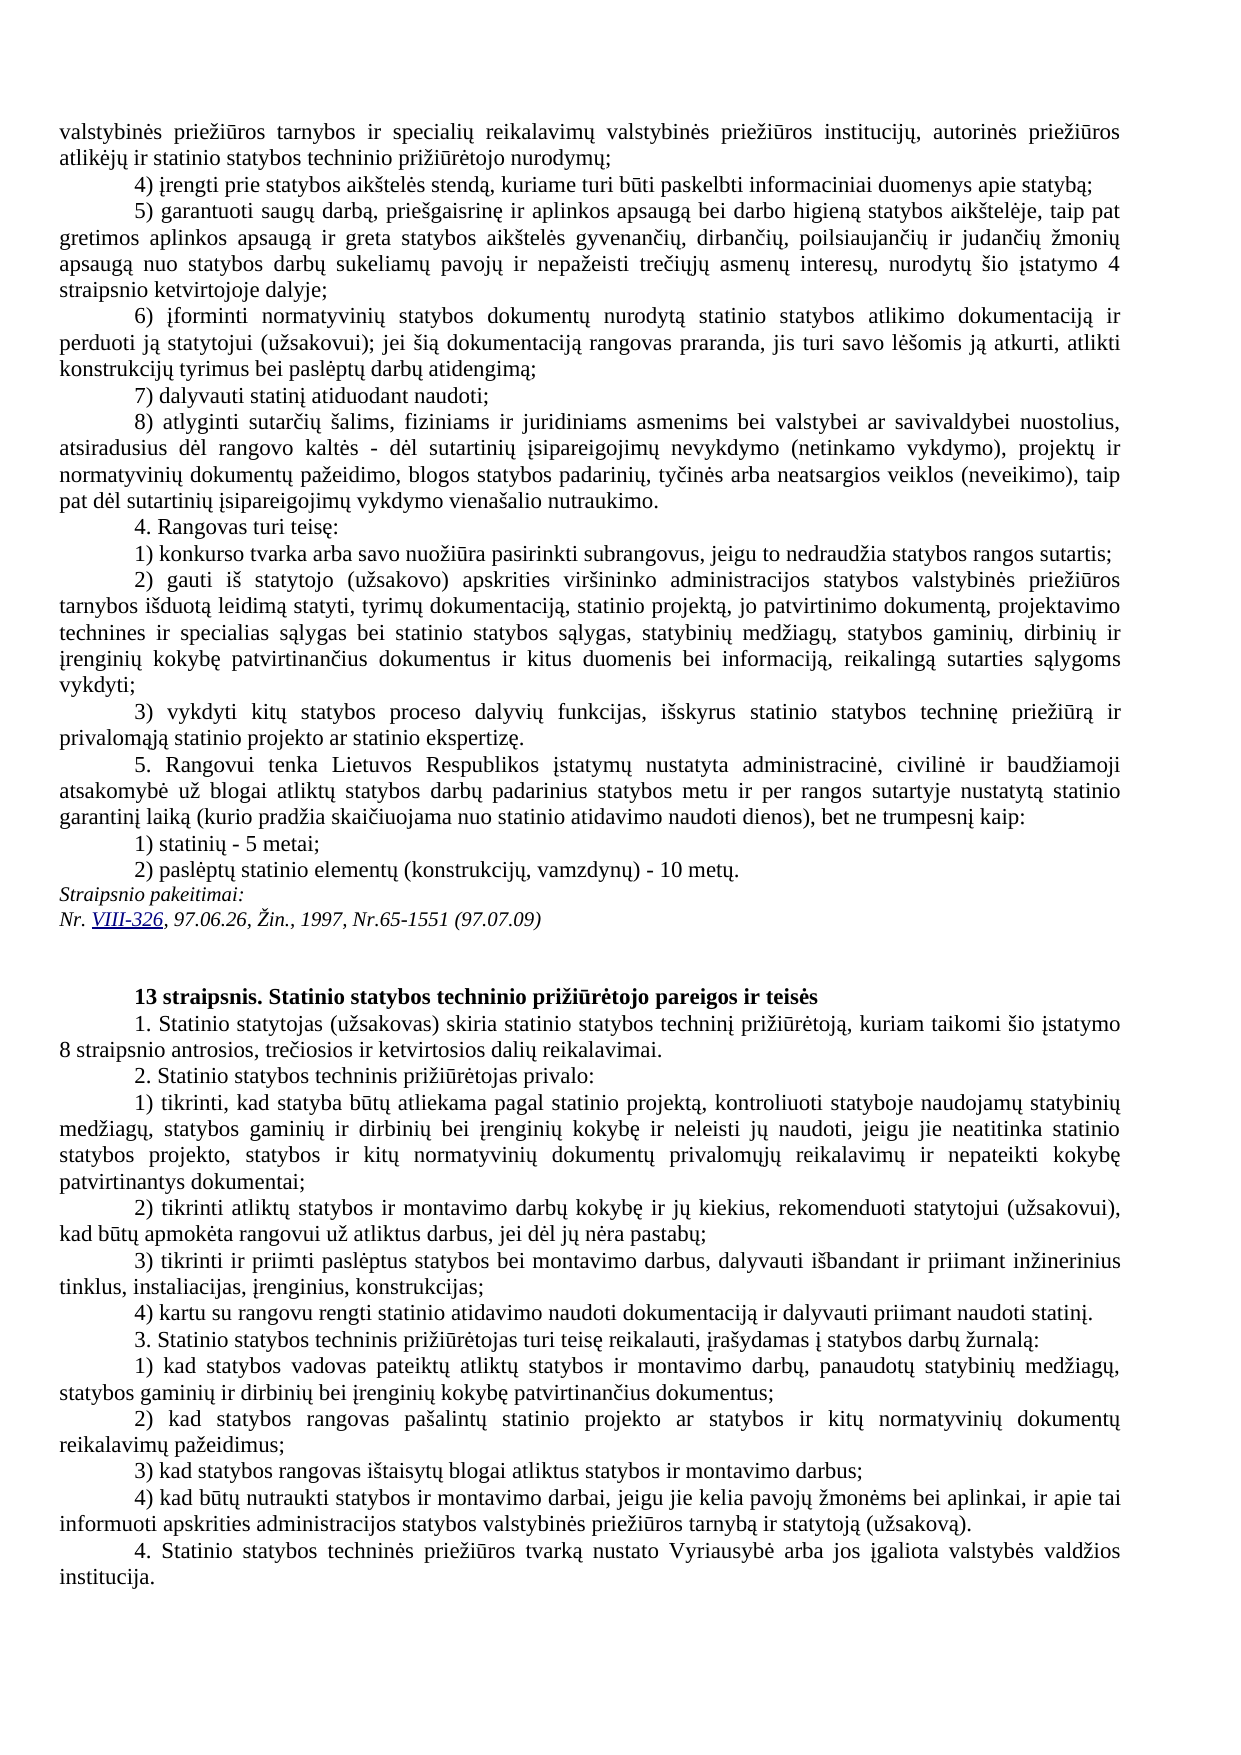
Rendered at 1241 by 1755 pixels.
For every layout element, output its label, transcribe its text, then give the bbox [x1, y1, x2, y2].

text 3) tikrinti ir priimti paslėptus statybos bei montavimo darbus, dalyvauti išbandant ir priimant inžinerinius tinklus, instaliacijas, įrenginius, konstrukcijas; [59, 1247, 1122, 1299]
text 4) įrengti prie statybos aikštelės stendą, kuriame turi būti paskelbti informaciniai duomenys apie statybą; [59, 171, 1122, 197]
text Nr. VIII-326, 97.06.26, Žin., 1997, Nr.65-1551 (97.07.09) [59, 906, 1122, 931]
text 2. Statinio statybos techninis prižiūrėtojas privalo: [59, 1062, 1122, 1089]
text 2) gauti iš statytojo (užsakovo) apskrities viršininko administracijos statybos valstybinės priežiūros tarnybos išduotą leidimą statyti, tyrimų dokumentaciją, statinio projektą, jo patvirtinimo dokumentą, projektavimo technines ir specialias sąlygas bei statinio statybos sąlygas, statybinių medžiagų, statybos gaminių, dirbinių ir įrenginių kokybę patvirtinančius dokumentus ir kitus duomenis bei informaciją, reikalingą sutarties sąlygoms vykdyti; [59, 566, 1122, 698]
text 13 straipsnis. Statinio statybos techninio prižiūrėtojo pareigos ir teisės [59, 983, 1122, 1009]
text 5) garantuoti saugų darbą, priešgaisrinę ir aplinkos apsaugą bei darbo higieną statybos aikštelėje, taip pat gretimos aplinkos apsaugą ir greta statybos aikštelės gyvenančių, dirbančių, poilsiaujančių ir judančių žmonių apsaugą nuo statybos darbų sukeliamų pavojų ir nepažeisti trečiųjų asmenų interesų, nurodytų šio įstatymo 4 straipsnio ketvirtojoje dalyje; [59, 197, 1122, 303]
text valstybinės priežiūros tarnybos ir specialių reikalavimų valstybinės priežiūros institucijų, autorinės priežiūros atlikėjų ir statinio statybos techninio prižiūrėtojo nurodymų; [59, 118, 1122, 171]
text Straipsnio pakeitimai: [59, 882, 1122, 906]
text 8) atlyginti sutarčių šalims, fiziniams ir juridiniams asmenims bei valstybei ar savivaldybei nuostolius, atsiradusius dėl rangovo kaltės - dėl sutartinių įsipareigojimų nevykdymo (netinkamo vykdymo), projektų ir normatyvinių dokumentų pažeidimo, blogos statybos padarinių, tyčinės arba neatsargios veiklos (neveikimo), taip pat dėl sutartinių įsipareigojimų vykdymo vienašalio nutraukimo. [59, 408, 1122, 513]
text 1) konkurso tvarka arba savo nuožiūra pasirinkti subrangovus, jeigu to nedraudžia statybos rangos sutartis; [59, 540, 1122, 566]
text 3) vykdyti kitų statybos proceso dalyvių funkcijas, išskyrus statinio statybos techninę priežiūrą ir privalomąją statinio projekto ar statinio ekspertizę. [59, 698, 1122, 751]
text 4) kad būtų nutraukti statybos ir montavimo darbai, jeigu jie kelia pavojų žmonėms bei aplinkai, ir apie tai informuoti apskrities administracijos statybos valstybinės priežiūros tarnybą ir statytoją (užsakovą). [59, 1484, 1122, 1537]
text 1) tikrinti, kad statyba būtų atliekama pagal statinio projektą, kontroliuoti statyboje naudojamų statybinių medžiagų, statybos gaminių ir dirbinių bei įrenginių kokybę ir neleisti jų naudoti, jeigu jie neatitinka statinio statybos projekto, statybos ir kitų normatyvinių dokumentų privalomųjų reikalavimų ir nepateikti kokybę patvirtinantys dokumentai; [59, 1089, 1122, 1194]
text 1) kad statybos vadovas pateiktų atliktų statybos ir montavimo darbų, panaudotų statybinių medžiagų, statybos gaminių ir dirbinių bei įrenginių kokybę patvirtinančius dokumentus; [59, 1352, 1122, 1405]
text 4. Rangovas turi teisę: [59, 513, 1122, 540]
text 4) kartu su rangovu rengti statinio atidavimo naudoti dokumentaciją ir dalyvauti priimant naudoti statinį. [59, 1299, 1122, 1326]
text 3) kad statybos rangovas ištaisytų blogai atliktus statybos ir montavimo darbus; [59, 1458, 1122, 1484]
text 1. Statinio statytojas (užsakovas) skiria statinio statybos techninį prižiūrėtoją, kuriam taikomi šio įstatymo 8 straipsnio antrosios, trečiosios ir ketvirtosios dalių reikalavimai. [59, 1009, 1122, 1062]
text 2) tikrinti atliktų statybos ir montavimo darbų kokybę ir jų kiekius, rekomenduoti statytojui (užsakovui), kad būtų apmokėta rangovui už atliktus darbus, jei dėl jų nėra pastabų; [59, 1194, 1122, 1247]
text 3. Statinio statybos techninis prižiūrėtojas turi teisę reikalauti, įrašydamas į statybos darbų žurnalą: [59, 1326, 1122, 1352]
text 5. Rangovui tenka Lietuvos Respublikos įstatymų nustatyta administracinė, civilinė ir baudžiamoji atsakomybė už blogai atliktų statybos darbų padarinius statybos metu ir per rangos sutartyje nustatytą statinio garantinį laiką (kurio pradžia skaičiuojama nuo statinio atidavimo naudoti dienos), bet ne trumpesnį kaip: [59, 751, 1122, 830]
text 1) statinių - 5 metai; [59, 830, 1122, 856]
text 2) paslėptų statinio elementų (konstrukcijų, vamzdynų) - 10 metų. [59, 856, 1122, 882]
text 2) kad statybos rangovas pašalintų statinio projekto ar statybos ir kitų normatyvinių dokumentų reikalavimų pažeidimus; [59, 1405, 1122, 1458]
text 7) dalyvauti statinį atiduodant naudoti; [59, 382, 1122, 408]
text 4. Statinio statybos techninės priežiūros tvarką nustato Vyriausybė arba jos įgaliota valstybės valdžios institucija. [59, 1537, 1122, 1589]
text 6) įforminti normatyvinių statybos dokumentų nurodytą statinio statybos atlikimo dokumentaciją ir perduoti ją statytojui (užsakovui); jei šią dokumentaciją rangovas praranda, jis turi savo lėšomis ją atkurti, atlikti konstrukcijų tyrimus bei paslėptų darbų atidengimą; [59, 303, 1122, 382]
